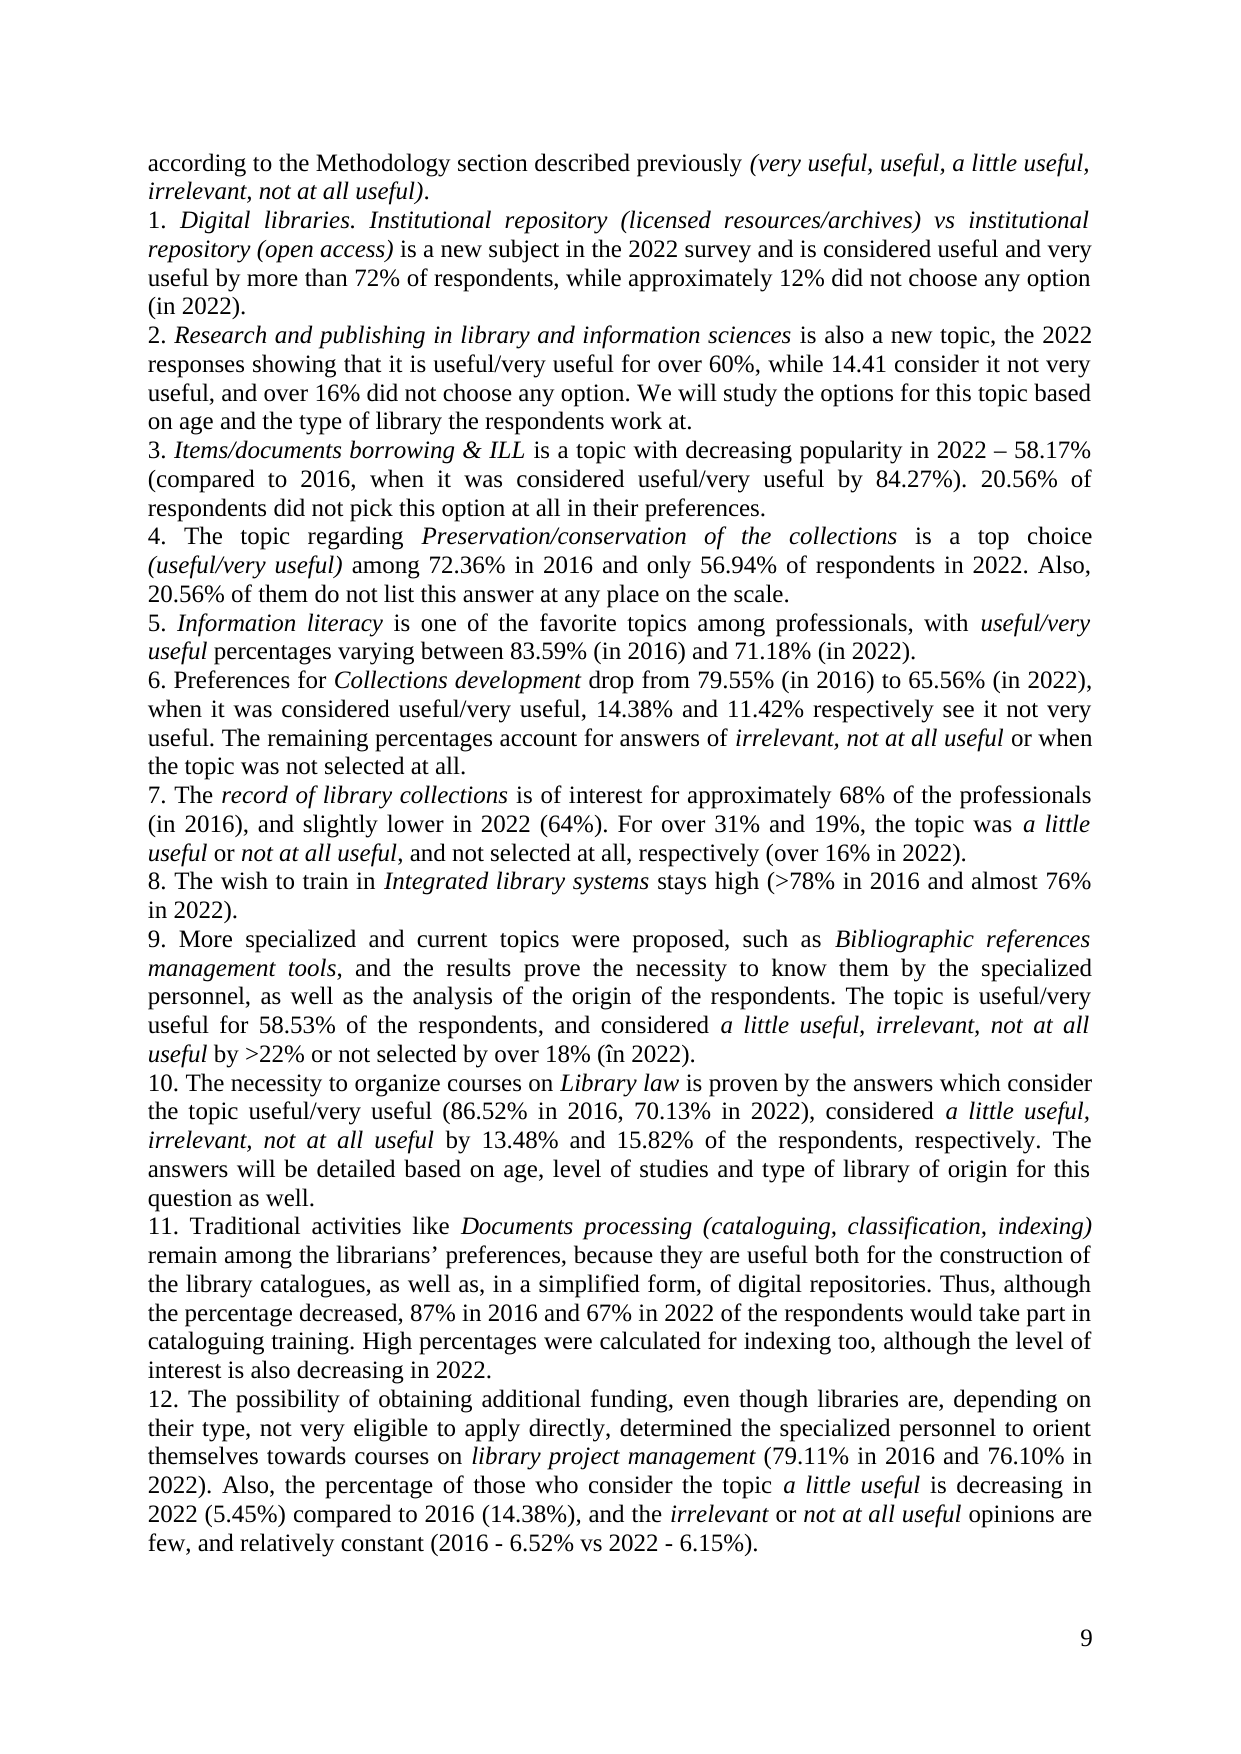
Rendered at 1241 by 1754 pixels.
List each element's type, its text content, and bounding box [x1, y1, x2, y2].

text 1. Digital libraries. Institutional repository (licensed resources/archives) vs institutional repository (open access) is a new subject in the 2022 survey and is considered useful and very useful by more than 72% of respondents, while approximately 12% did not choose any option (in 2022). [148, 205, 1092, 320]
text 8. The wish to train in Integrated library systems stays high (>78% in 2016 and almost 76% in 2022). [148, 866, 1092, 924]
text 11. Traditional activities like Documents processing (cataloguing, classification, indexing) remain among the librarians’ preferences, because they are useful both for the construction of the library catalogues, as well as, in a simplified form, of digital repositories. Thus, although the percentage decreased, 87% in 2016 and 67% in 2022 of the respondents would take part in cataloguing training. High percentages were calculated for indexing too, although the level of interest is also decreasing in 2022. [148, 1211, 1092, 1384]
text 10. The necessity to organize courses on Library law is proven by the answers which consider the topic useful/very useful (86.52% in 2016, 70.13% in 2022), considered a little useful, irrelevant, not at all useful by 13.48% and 15.82% of the respondents, respectively. The answers will be detailed based on age, level of studies and type of library of origin for this question as well. [148, 1068, 1092, 1211]
text 7. The record of library collections is of interest for approximately 68% of the professionals (in 2016), and slightly lower in 2022 (64%). For over 31% and 19%, the topic was a little useful or not at all useful, and not selected at all, respectively (over 16% in 2022). [148, 780, 1092, 866]
text according to the Methodology section described previously (very useful, useful, a little useful, irrelevant, not at all useful). [148, 148, 1092, 205]
text 4. The topic regarding Preservation/conservation of the collections is a top choice (useful/very useful) among 72.36% in 2016 and only 56.94% of respondents in 2022. Also, 20.56% of them do not list this answer at any place on the scale. [148, 521, 1092, 608]
text 5. Information literacy is one of the favorite topics among professionals, with useful/very useful percentages varying between 83.59% (in 2016) and 71.18% (in 2022). [148, 608, 1092, 665]
text 12. The possibility of obtaining additional funding, even though libraries are, depending on their type, not very eligible to apply directly, determined the specialized personnel to orient themselves towards courses on library project management (79.11% in 2016 and 76.10% in 2022). Also, the percentage of those who consider the topic a little useful is decreasing in 2022 (5.45%) compared to 2016 (14.38%), and the irrelevant or not at all useful opinions are few, and relatively constant (2016 - 6.52% vs 2022 - 6.15%). [148, 1384, 1092, 1556]
text 3. Items/documents borrowing & ILL is a topic with decreasing popularity in 2022 – 58.17% (compared to 2016, when it was considered useful/very useful by 84.27%). 20.56% of respondents did not pick this option at all in their preferences. [148, 435, 1092, 521]
text 9. More specialized and current topics were proposed, such as Bibliographic references management tools, and the results prove the necessity to know them by the specialized personnel, as well as the analysis of the origin of the respondents. The topic is useful/very useful for 58.53% of the respondents, and considered a little useful, irrelevant, not at all useful by >22% or not selected by over 18% (în 2022). [148, 924, 1092, 1068]
text 6. Preferences for Collections development drop from 79.55% (in 2016) to 65.56% (in 2022), when it was considered useful/very useful, 14.38% and 11.42% respectively see it not very useful. The remaining percentages account for answers of irrelevant, not at all useful or when the topic was not selected at all. [148, 665, 1092, 780]
text 2. Research and publishing in library and information sciences is also a new topic, the 2022 responses showing that it is useful/very useful for over 60%, while 14.41 consider it not very useful, and over 16% did not choose any option. We will study the options for this topic based on age and the type of library the respondents work at. [148, 320, 1092, 435]
